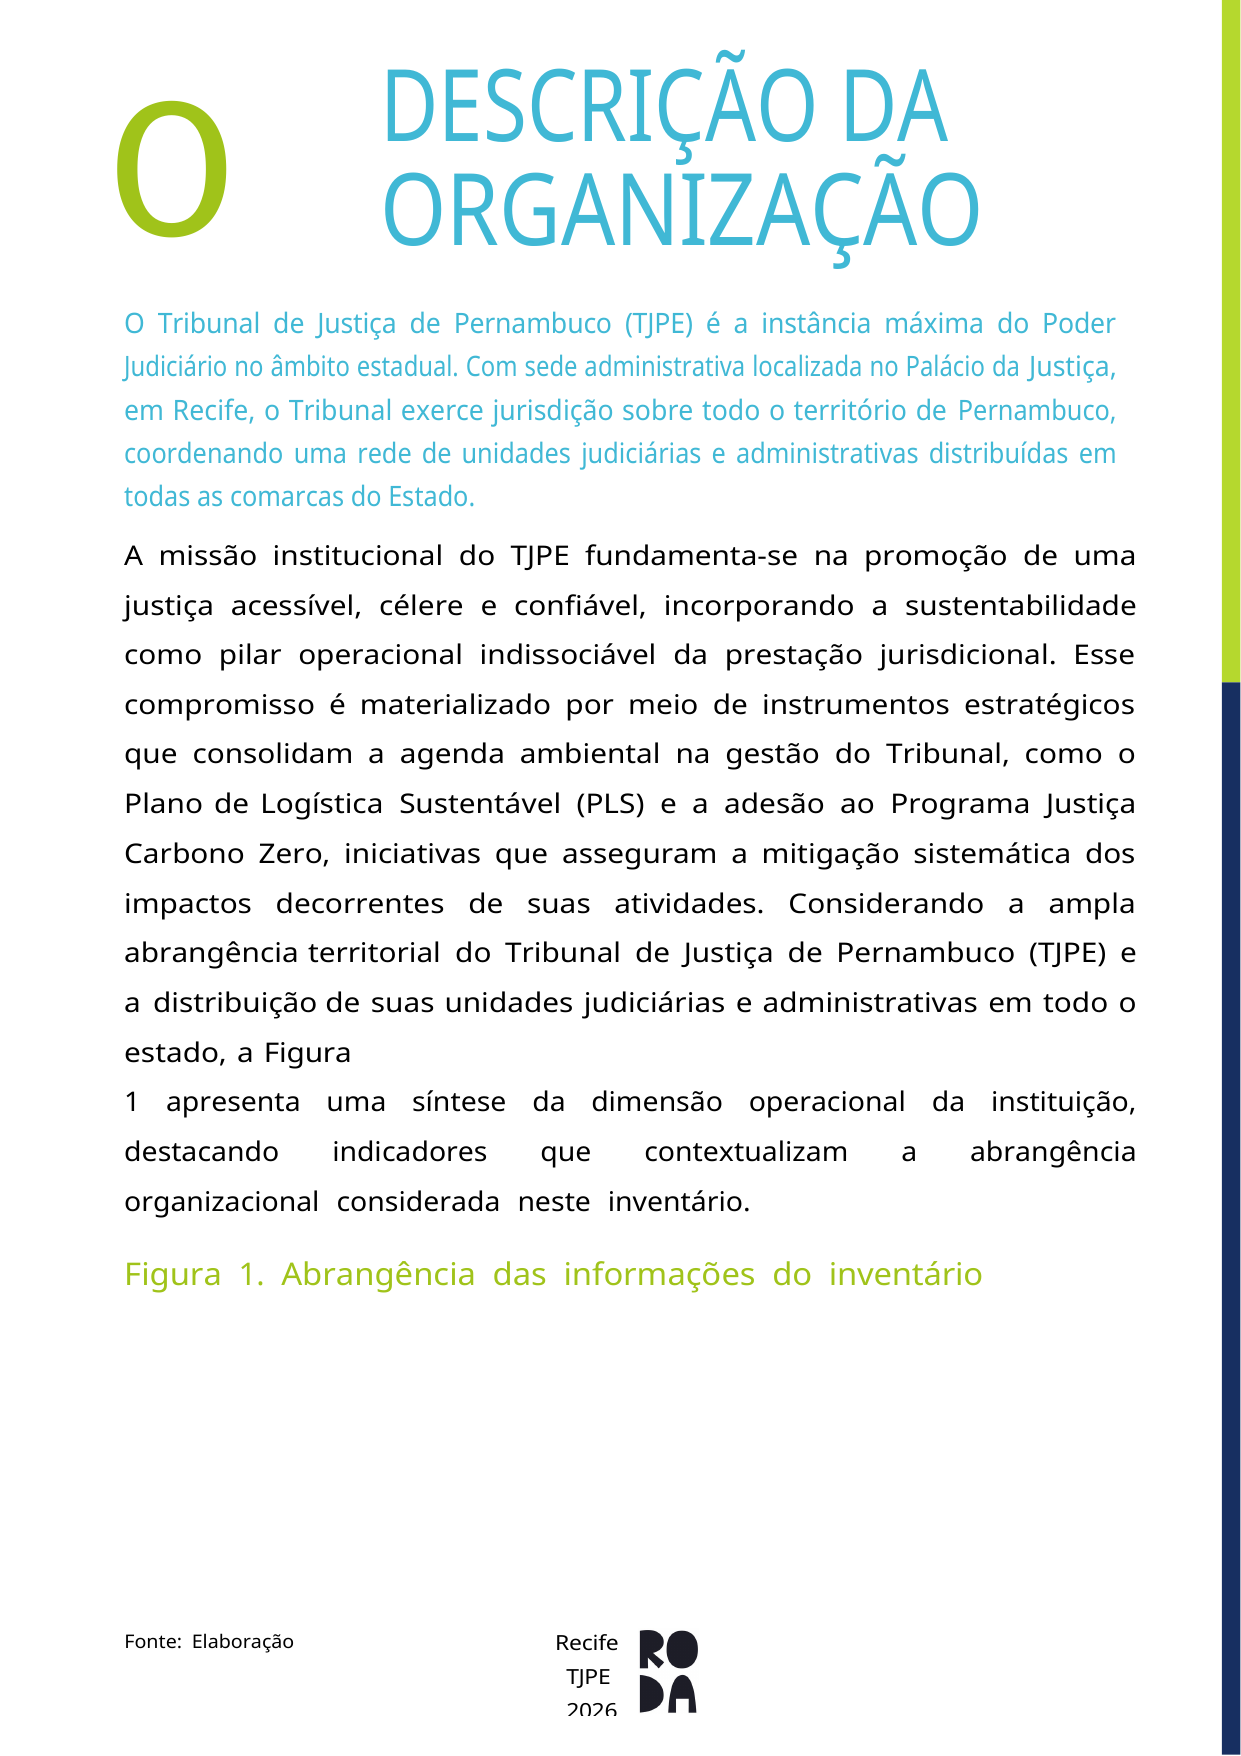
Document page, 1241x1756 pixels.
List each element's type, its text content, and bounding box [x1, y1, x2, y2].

text 02 [111, 69, 336, 278]
text Figura 1. Abrangência das informações do inventário [124, 1252, 1221, 1295]
text A missão institucional do TJPE fundamenta-se na promoção de uma justiça acessível, célere e confiável, incorporando a sustentabilidade como pilar operacional indissociável da prestação jurisdicional. Esse compromisso é materializado por meio de instrumentos estratégicos que consolidam a agenda ambiental na gestão do Tribunal, como o Plano de Logística Sustentável (PLS) e a adesão ao Programa Justiça Carbono Zero, iniciativas que asseguram a mitigação sistemática dos impactos decorrentes de suas atividades. Considerando a ampla abrangência territorial do Tribunal de Justiça de Pernambuco (TJPE) e a distribuição de suas unidades judiciárias e administrativas em todo o estado, a Figura [124, 536, 1137, 1070]
text 1 apresenta uma síntese da dimensão operacional da instituição, destacando indicadores que contextualizam a abrangência organizacional considerada neste inventário. [124, 1083, 1137, 1219]
text O Tribunal de Justiça de Pernambuco (TJPE) é a instância máxima do Poder Judiciário no âmbito estadual. Com sede administrativa localizada no Palácio da Justiça, em Recife, o Tribunal exerce jurisdição sobre todo o território de Pernambuco, coordenando uma rede de unidades judiciárias e administrativas distribuídas em todas as comarcas do Estado. [124, 303, 1117, 515]
subtitle DESCRIÇÃO DA ORGANIZAÇÃO [380, 53, 1221, 274]
